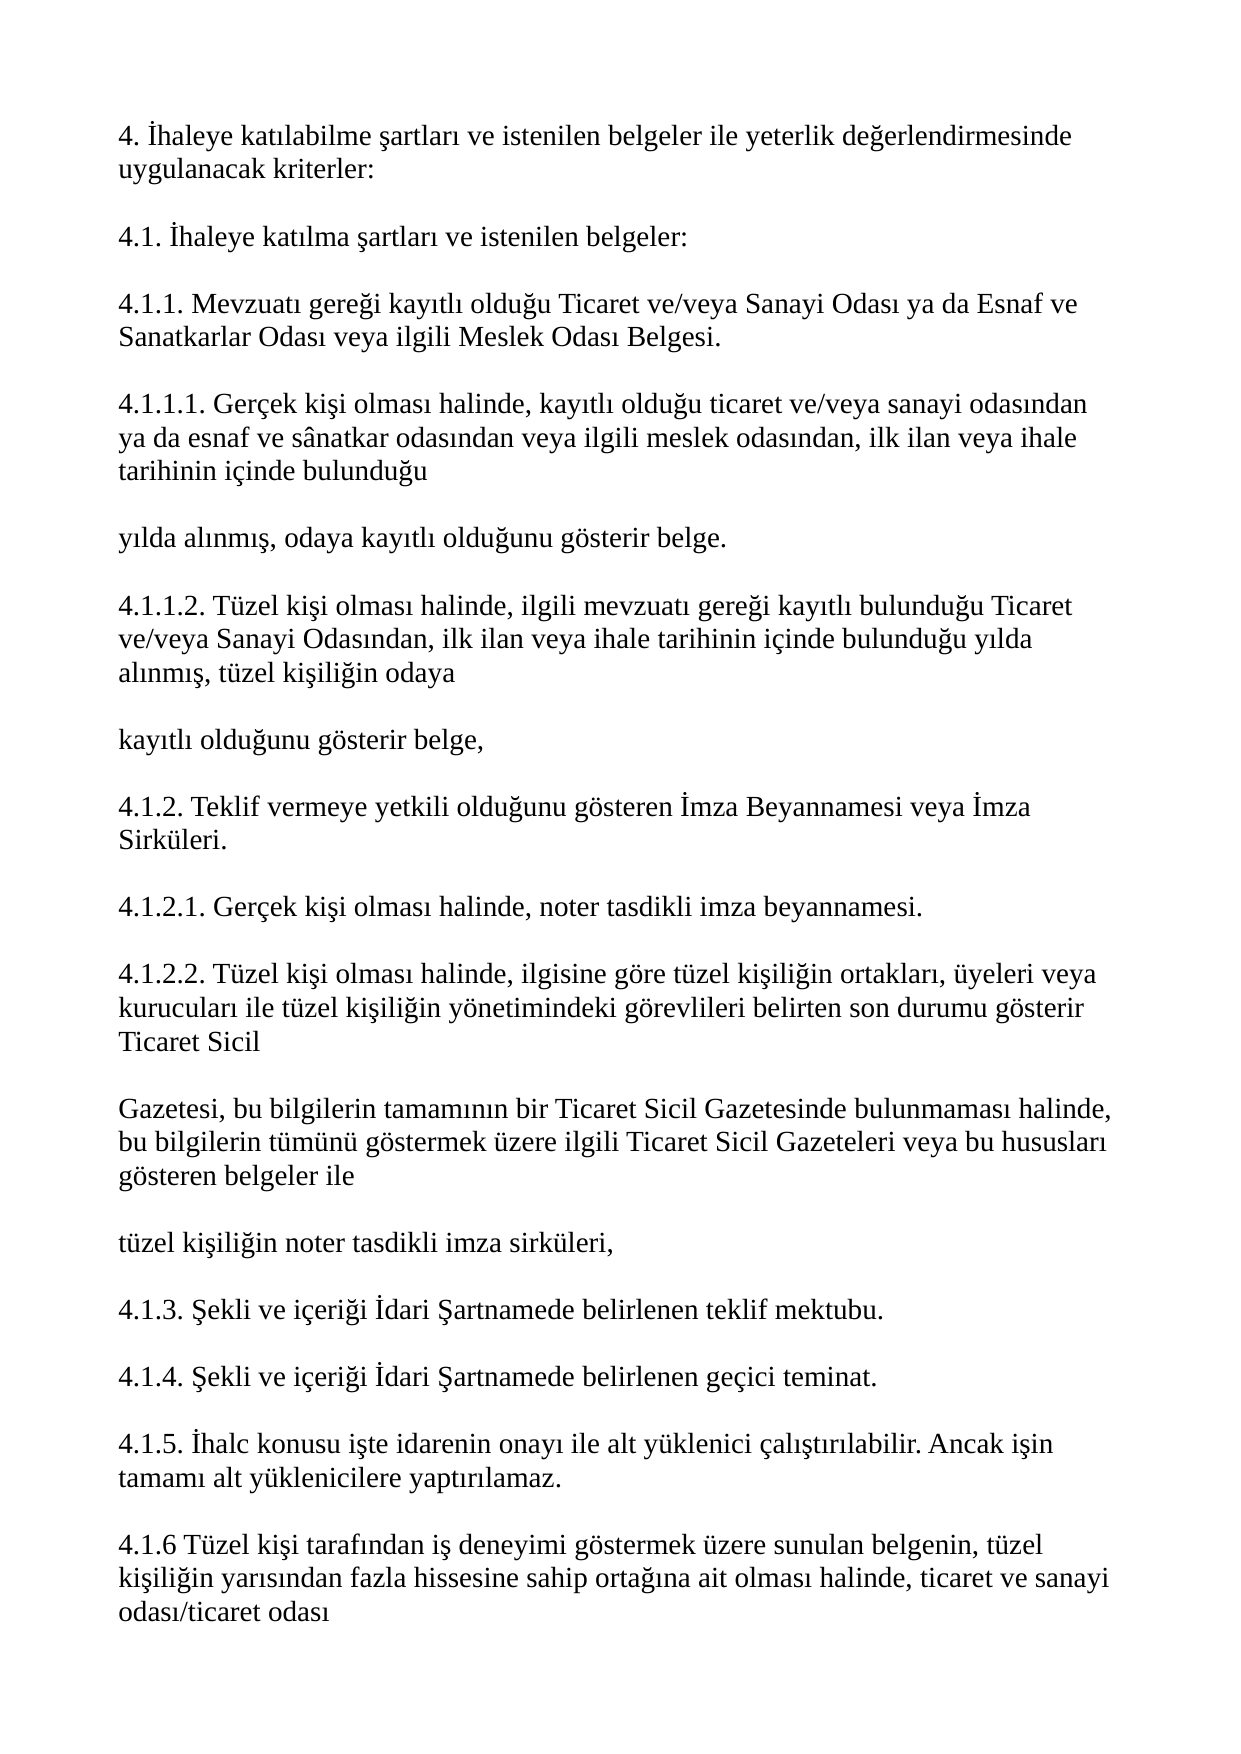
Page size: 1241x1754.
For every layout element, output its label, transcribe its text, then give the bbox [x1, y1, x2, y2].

text kayıtlı olduğunu gösterir belge, [118, 722, 1122, 755]
text Gazetesi, bu bilgilerin tamamının bir Ticaret Sicil Gazetesinde bulunmaması halinde, bu bilgilerin tümünü göstermek üzere ilgili Ticaret Sicil Gazeteleri veya bu hususları gösteren belgeler ile [118, 1091, 1122, 1191]
text 4.1.2. Teklif vermeye yetkili olduğunu gösteren İmza Beyannamesi veya İmza Sirküleri. [118, 789, 1122, 856]
text 4.1.2.2. Tüzel kişi olması halinde, ilgisine göre tüzel kişiliğin ortakları, üyeleri veya kurucuları ile tüzel kişiliğin yönetimindeki görevlileri belirten son durumu gösterir Ticaret Sicil [118, 957, 1122, 1057]
text yılda alınmış, odaya kayıtlı olduğunu gösterir belge. [118, 521, 1122, 554]
text 4.1.2.1. Gerçek kişi olması halinde, noter tasdikli imza beyannamesi. [118, 889, 1122, 923]
text 4. İhaleye katılabilme şartları ve istenilen belgeler ile yeterlik değerlendirmesinde uygulanacak kriterler: [118, 118, 1122, 185]
text 4.1.5. İhalc konusu işte idarenin onayı ile alt yüklenici çalıştırılabilir. Ancak işin tamamı alt yüklenicilere yaptırılamaz. [118, 1426, 1122, 1493]
text tüzel kişiliğin noter tasdikli imza sirküleri, [118, 1225, 1122, 1258]
text 4.1.3. Şekli ve içeriği İdari Şartnamede belirlenen teklif mektubu. [118, 1292, 1122, 1326]
text 4.1.1.2. Tüzel kişi olması halinde, ilgili mevzuatı gereği kayıtlı bulunduğu Ticaret ve/veya Sanayi Odasından, ilk ilan veya ihale tarihinin içinde bulunduğu yılda alınmış, tüzel kişiliğin odaya [118, 588, 1122, 688]
text 4.1.1. Mevzuatı gereği kayıtlı olduğu Ticaret ve/veya Sanayi Odası ya da Esnaf ve Sanatkarlar Odası veya ilgili Meslek Odası Belgesi. [118, 286, 1122, 353]
text 4.1.6 Tüzel kişi tarafından iş deneyimi göstermek üzere sunulan belgenin, tüzel kişiliğin yarısından fazla hissesine sahip ortağına ait olması halinde, ticaret ve sanayi odası/ticaret odası [118, 1527, 1122, 1627]
text 4.1.1.1. Gerçek kişi olması halinde, kayıtlı olduğu ticaret ve/veya sanayi odasından ya da esnaf ve sânatkar odasından veya ilgili meslek odasından, ilk ilan veya ihale tarihinin içinde bulunduğu [118, 386, 1122, 487]
text 4.1. İhaleye katılma şartları ve istenilen belgeler: [118, 219, 1122, 252]
text 4.1.4. Şekli ve içeriği İdari Şartnamede belirlenen geçici teminat. [118, 1359, 1122, 1393]
